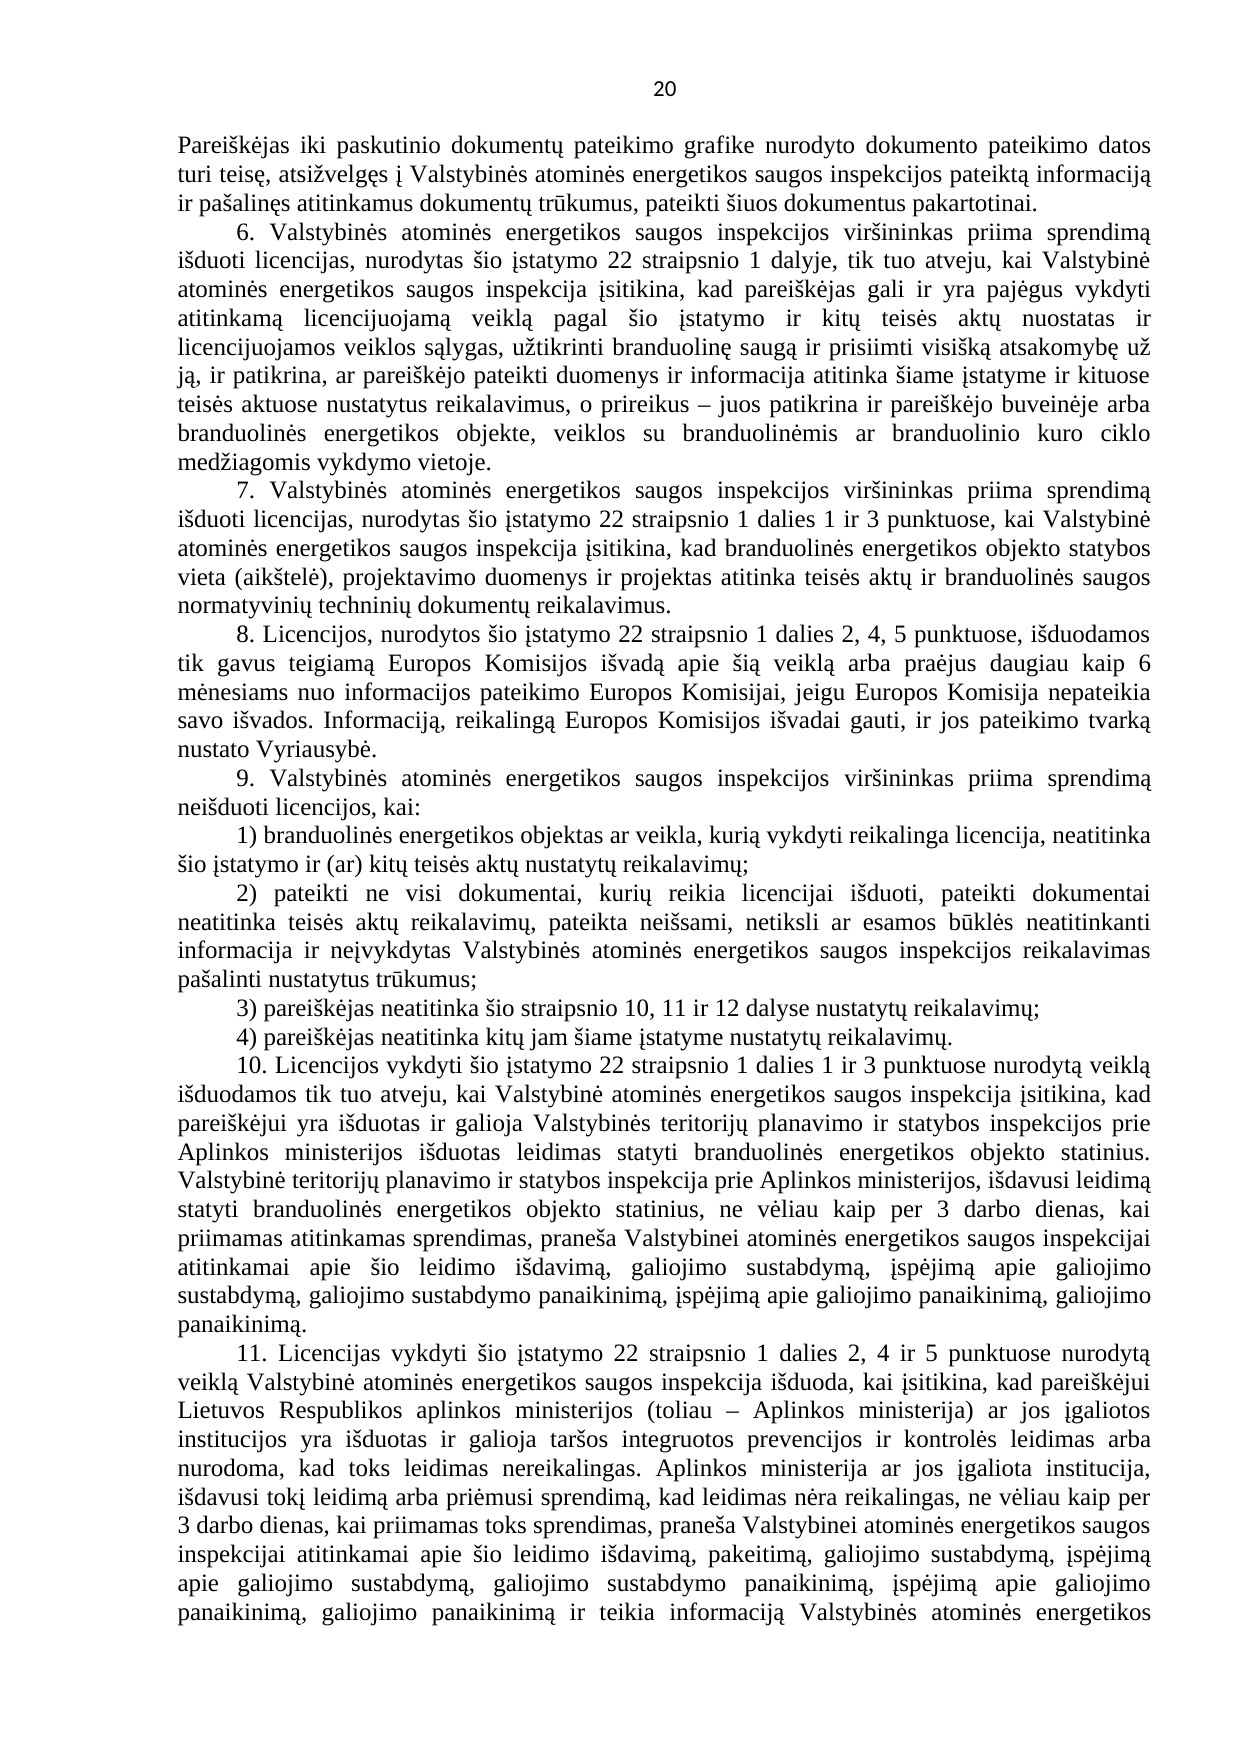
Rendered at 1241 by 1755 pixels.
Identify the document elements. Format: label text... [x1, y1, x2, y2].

text 8. Licencijos, nurodytos šio įstatymo 22 straipsnio 1 dalies 2, 4, 5 punktuose, išduodamos tik gavus teigiamą Europos Komisijos išvadą apie šią veiklą arba praėjus daugiau kaip 6 mėnesiams nuo informacijos pateikimo Europos Komisijai, jeigu Europos Komisija nepateikia savo išvados. Informaciją, reikalingą Europos Komisijos išvadai gauti, ir jos pateikimo tvarką nustato Vyriausybė. [177, 619, 1152, 763]
text 10. Licencijos vykdyti šio įstatymo 22 straipsnio 1 dalies 1 ir 3 punktuose nurodytą veiklą išduodamos tik tuo atveju, kai Valstybinė atominės energetikos saugos inspekcija įsitikina, kad pareiškėjui yra išduotas ir galioja Valstybinės teritorijų planavimo ir statybos inspekcijos prie Aplinkos ministerijos išduotas leidimas statyti branduolinės energetikos objekto statinius. Valstybinė teritorijų planavimo ir statybos inspekcija prie Aplinkos ministerijos, išdavusi leidimą statyti branduolinės energetikos objekto statinius, ne vėliau kaip per 3 darbo dienas, kai priimamas atitinkamas sprendimas, praneša Valstybinei atominės energetikos saugos inspekcijai atitinkamai apie šio leidimo išdavimą, galiojimo sustabdymą, įspėjimą apie galiojimo sustabdymą, galiojimo sustabdymo panaikinimą, įspėjimą apie galiojimo panaikinimą, galiojimo panaikinimą. [177, 1051, 1152, 1338]
text 3) pareiškėjas neatitinka šio straipsnio 10, 11 ir 12 dalyse nustatytų reikalavimų; [177, 993, 1152, 1022]
text 1) branduolinės energetikos objektas ar veikla, kurią vykdyti reikalinga licencija, neatitinka šio įstatymo ir (ar) kitų teisės aktų nustatytų reikalavimų; [177, 821, 1152, 878]
text Pareiškėjas iki paskutinio dokumentų pateikimo grafike nurodyto dokumento pateikimo datos turi teisę, atsižvelgęs į Valstybinės atominės energetikos saugos inspekcijos pateiktą informaciją ir pašalinęs atitinkamus dokumentų trūkumus, pateikti šiuos dokumentus pakartotinai. [177, 131, 1152, 217]
text 6. Valstybinės atominės energetikos saugos inspekcijos viršininkas priima sprendimą išduoti licencijas, nurodytas šio įstatymo 22 straipsnio 1 dalyje, tik tuo atveju, kai Valstybinė atominės energetikos saugos inspekcija įsitikina, kad pareiškėjas gali ir yra pajėgus vykdyti atitinkamą licencijuojamą veiklą pagal šio įstatymo ir kitų teisės aktų nuostatas ir licencijuojamos veiklos sąlygas, užtikrinti branduolinę saugą ir prisiimti visišką atsakomybę už ją, ir patikrina, ar pareiškėjo pateikti duomenys ir informacija atitinka šiame įstatyme ir kituose teisės aktuose nustatytus reikalavimus, o prireikus – juos patikrina ir pareiškėjo buveinėje arba branduolinės energetikos objekte, veiklos su branduolinėmis ar branduolinio kuro ciklo medžiagomis vykdymo vietoje. [177, 217, 1152, 476]
text 11. Licencijas vykdyti šio įstatymo 22 straipsnio 1 dalies 2, 4 ir 5 punktuose nurodytą veiklą Valstybinė atominės energetikos saugos inspekcija išduoda, kai įsitikina, kad pareiškėjui Lietuvos Respublikos aplinkos ministerijos (toliau – Aplinkos ministerija) ar jos įgaliotos institucijos yra išduotas ir galioja taršos integruotos prevencijos ir kontrolės leidimas arba nurodoma, kad toks leidimas nereikalingas. Aplinkos ministerija ar jos įgaliota institucija, išdavusi tokį leidimą arba priėmusi sprendimą, kad leidimas nėra reikalingas, ne vėliau kaip per 3 darbo dienas, kai priimamas toks sprendimas, praneša Valstybinei atominės energetikos saugos inspekcijai atitinkamai apie šio leidimo išdavimą, pakeitimą, galiojimo sustabdymą, įspėjimą apie galiojimo sustabdymą, galiojimo sustabdymo panaikinimą, įspėjimą apie galiojimo panaikinimą, galiojimo panaikinimą ir teikia informaciją Valstybinės atominės energetikos [177, 1338, 1152, 1626]
text 4) pareiškėjas neatitinka kitų jam šiame įstatyme nustatytų reikalavimų. [177, 1022, 1152, 1051]
text 7. Valstybinės atominės energetikos saugos inspekcijos viršininkas priima sprendimą išduoti licencijas, nurodytas šio įstatymo 22 straipsnio 1 dalies 1 ir 3 punktuose, kai Valstybinė atominės energetikos saugos inspekcija įsitikina, kad branduolinės energetikos objekto statybos vieta (aikštelė), projektavimo duomenys ir projektas atitinka teisės aktų ir branduolinės saugos normatyvinių techninių dokumentų reikalavimus. [177, 476, 1152, 619]
text 9. Valstybinės atominės energetikos saugos inspekcijos viršininkas priima sprendimą neišduoti licencijos, kai: [177, 763, 1152, 821]
text 2) pateikti ne visi dokumentai, kurių reikia licencijai išduoti, pateikti dokumentai neatitinka teisės aktų reikalavimų, pateikta neišsami, netiksli ar esamos būklės neatitinkanti informacija ir neįvykdytas Valstybinės atominės energetikos saugos inspekcijos reikalavimas pašalinti nustatytus trūkumus; [177, 878, 1152, 993]
